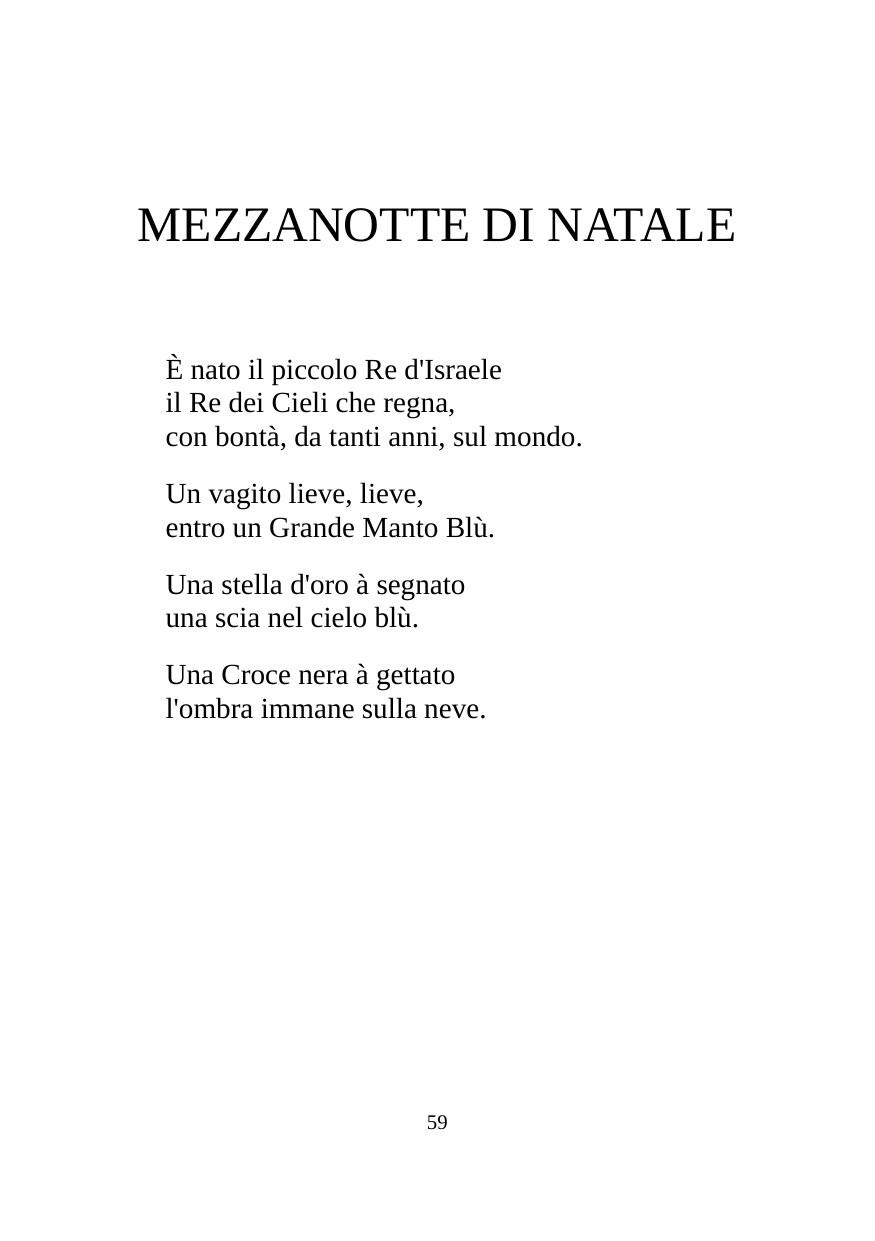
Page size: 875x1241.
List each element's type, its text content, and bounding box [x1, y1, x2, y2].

text Una Croce nera à gettato l'ombra immane sulla neve. [165, 657, 768, 724]
text Un vagito lieve, lieve, entro un Grande Manto Blù. [165, 476, 768, 543]
text Una stella d'oro à segnato una scia nel cielo blù. [165, 567, 768, 634]
text È nato il piccolo Re d'Israele il Re dei Cieli che regna, con bontà, da tanti anni, sul mondo. [165, 352, 768, 453]
subtitle MEZZANOTTE DI NATALE [106, 195, 768, 252]
